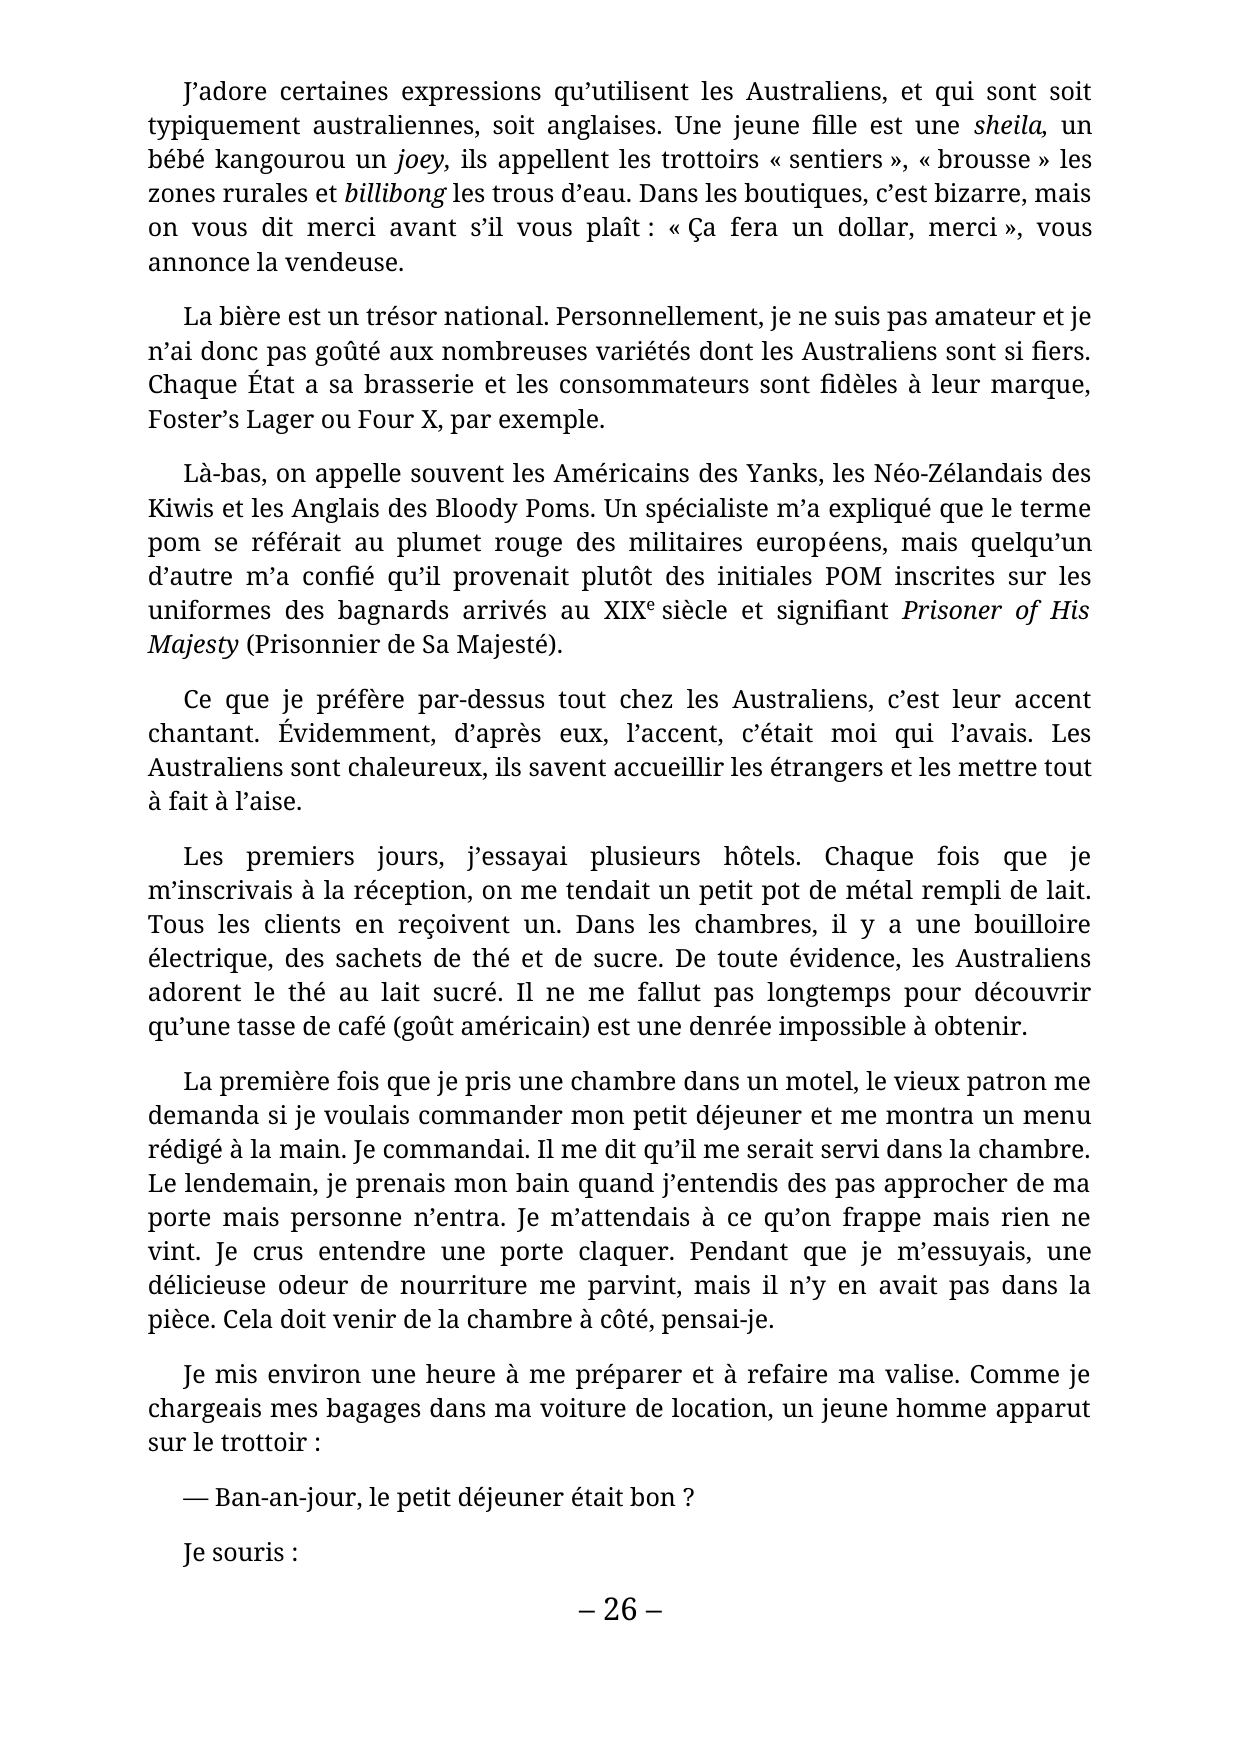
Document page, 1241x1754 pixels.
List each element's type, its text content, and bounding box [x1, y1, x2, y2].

text Là-bas, on appelle souvent les Américains des Yanks, les Néo-Zélandais des Kiwis et les Anglais des Bloody Poms. Un spécialiste m’a expliqué que le terme pom se référait au plumet rouge des militaires européens, mais quelqu’un d’autre m’a confié qu’il provenait plutôt des initiales POM inscrites sur les uniformes des bagnards arrivés au XIXe siècle et signifiant Prisoner of His Majesty (Prisonnier de Sa Majesté). [148, 456, 1092, 661]
text Les premiers jours, j’essayai plusieurs hôtels. Chaque fois que je m’inscrivais à la réception, on me tendait un petit pot de métal rempli de lait. Tous les clients en reçoivent un. Dans les chambres, il y a une bouilloire électrique, des sachets de thé et de sucre. De toute évidence, les Australiens adorent le thé au lait sucré. Il ne me fallut pas longtemps pour découvrir qu’une tasse de café (goût américain) est une denrée impossible à obtenir. [148, 838, 1092, 1043]
text J’adore certaines expressions qu’utilisent les Australiens, et qui sont soit typiquement australiennes, soit anglaises. Une jeune fille est une sheila, un bébé kangourou un joey, ils appellent les trottoirs « sentiers », « brousse » les zones rurales et billibong les trous d’eau. Dans les boutiques, c’est bizarre, mais on vous dit merci avant s’il vous plaît : « Ça fera un dollar, merci », vous annonce la vendeuse. [148, 74, 1092, 278]
text Je mis environ une heure à me préparer et à refaire ma valise. Comme je chargeais mes bagages dans ma voiture de location, un jeune homme apparut sur le trottoir : [148, 1357, 1092, 1459]
text La bière est un trésor national. Personnellement, je ne suis pas amateur et je n’ai donc pas goûté aux nombreuses variétés dont les Australiens sont si fiers. Chaque État a sa brasserie et les consommateurs sont fidèles à leur marque, Foster’s Lager ou Four X, par exemple. [148, 299, 1092, 435]
text Je souris : [148, 1535, 1092, 1569]
text La première fois que je pris une chambre dans un motel, le vieux patron me demanda si je voulais commander mon petit déjeuner et me montra un menu rédigé à la main. Je commandai. Il me dit qu’il me serait servi dans la chambre. Le lendemain, je prenais mon bain quand j’entendis des pas approcher de ma porte mais personne n’entra. Je m’attendais à ce qu’on frappe mais rien ne vint. Je crus entendre une porte claquer. Pendant que je m’essuyais, une délicieuse odeur de nourriture me parvint, mais il n’y en avait pas dans la pièce. Cela doit venir de la chambre à côté, pensai-je. [148, 1064, 1092, 1336]
text — Ban-an-jour, le petit déjeuner était bon ? [148, 1480, 1092, 1514]
text Ce que je préfère par-dessus tout chez les Australiens, c’est leur accent chantant. Évidemment, d’après eux, l’accent, c’était moi qui l’avais. Les Australiens sont chaleureux, ils savent accueillir les étrangers et les mettre tout à fait à l’aise. [148, 681, 1092, 818]
